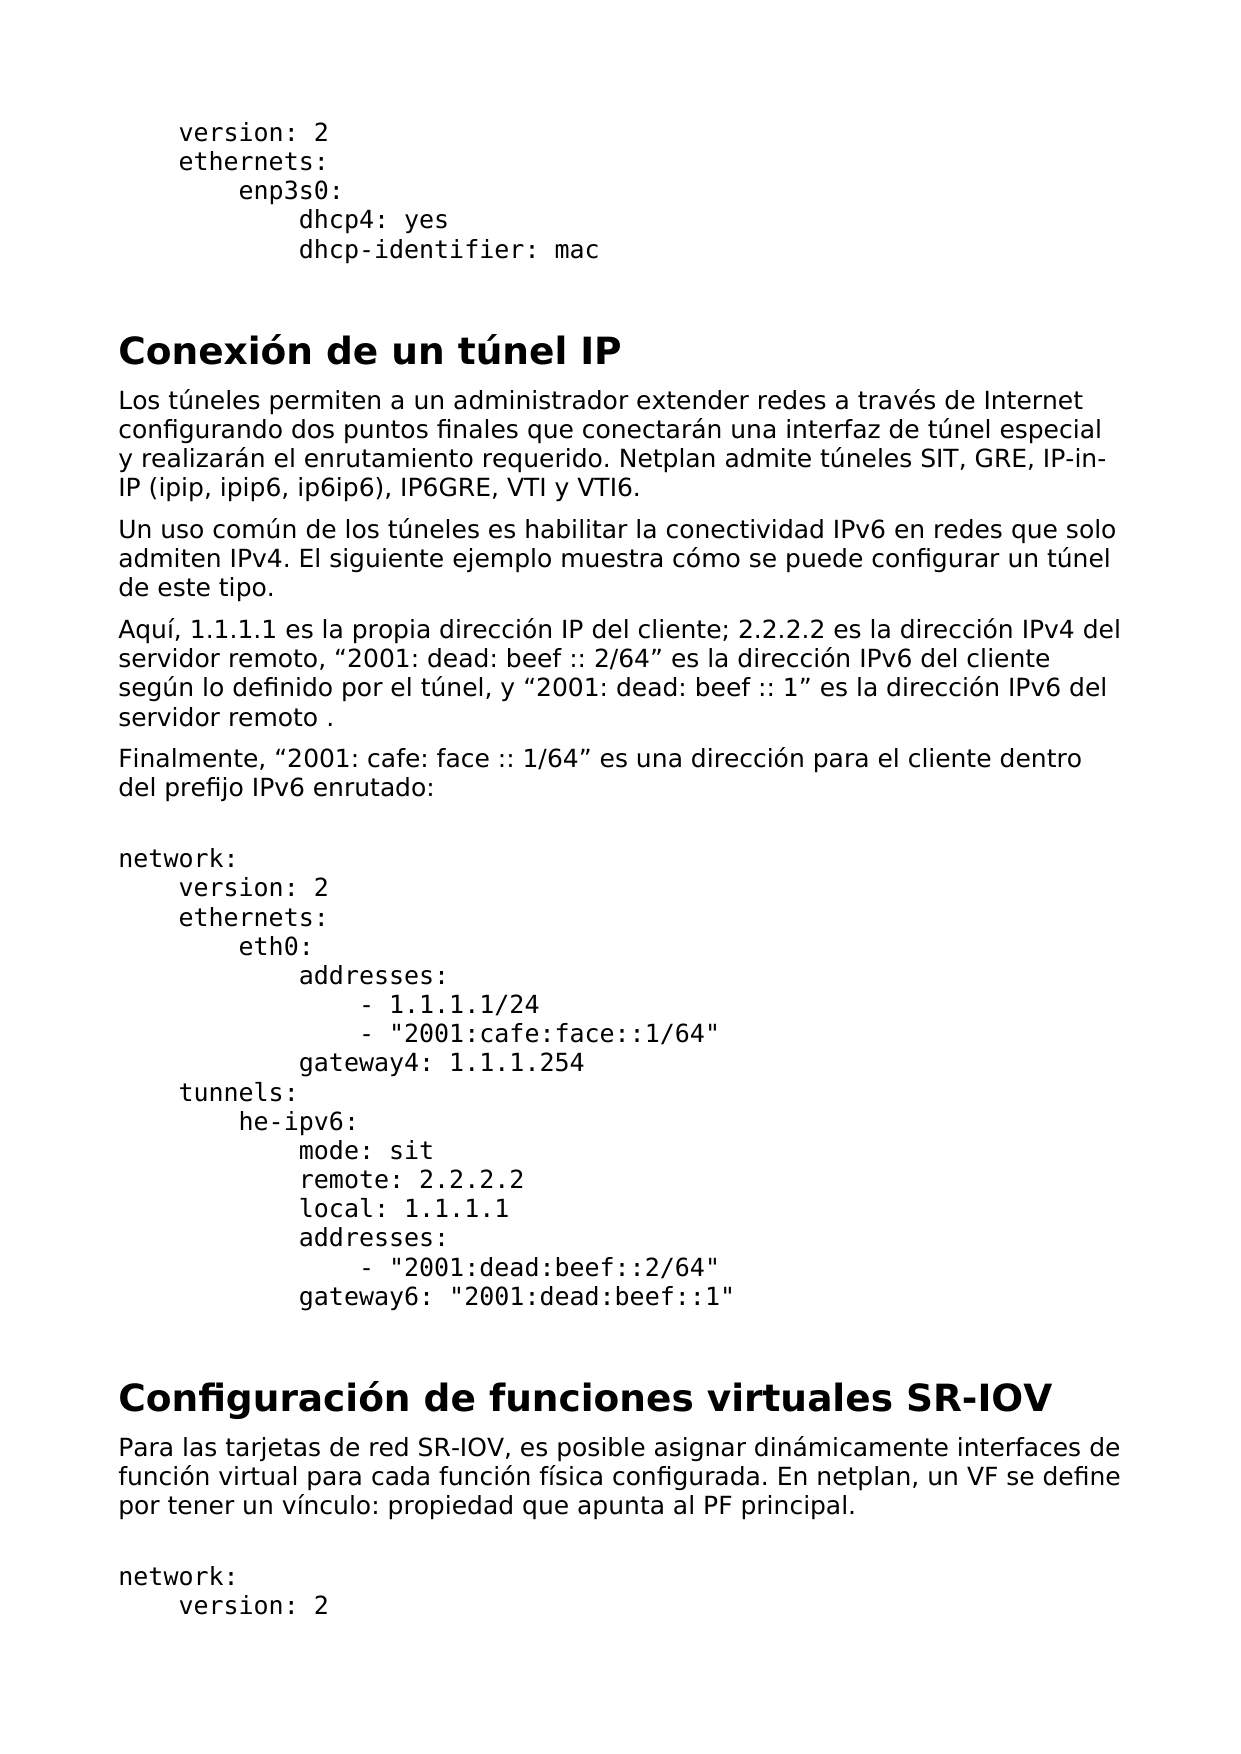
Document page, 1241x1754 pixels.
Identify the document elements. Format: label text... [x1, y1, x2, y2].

text network: version: 2 ethernets: eth0: addresses: - 1.1.1.1/24 - "2001:cafe:face::1/64" gateway4: 1.1.1.254 tunnels: he-ipv6: mode: sit remote: 2.2.2.2 local: 1.1.1.1 addresses: - "2001:dead:beef::2/64" gateway6: "2001:dead:beef::1" [118, 815, 1122, 1340]
text Aquí, 1.1.1.1 es la propia dirección IP del cliente; 2.2.2.2 es la dirección IPv4 del servidor remoto, “2001: dead: beef :: 2/64” es la dirección IPv6 del cliente según lo definido por el túnel, y “2001: dead: beef :: 1” es la dirección IPv6 del servidor remoto . [118, 615, 1122, 732]
text Los túneles permiten a un administrador extender redes a través de Internet configurando dos puntos finales que conectarán una interfaz de túnel especial y realizarán el enrutamiento requerido. Netplan admite túneles SIT, GRE, IP-in-IP (ipip, ipip6, ip6ip6), IP6GRE, VTI y VTI6. [118, 386, 1122, 503]
text network: version: 2 [118, 1533, 1122, 1621]
subtitle Conexión de un túnel IP [118, 330, 1122, 373]
subtitle Configuración de funciones virtuales SR-IOV [118, 1377, 1122, 1421]
text version: 2 ethernets: enp3s0: dhcp4: yes dhcp-identifier: mac [118, 118, 1122, 293]
text Un uso común de los túneles es habilitar la conectividad IPv6 en redes que solo admiten IPv4. El siguiente ejemplo muestra cómo se puede configurar un túnel de este tipo. [118, 515, 1122, 603]
text Para las tarjetas de red SR-IOV, es posible asignar dinámicamente interfaces de función virtual para cada función física configurada. En netplan, un VF se define por tener un vínculo: propiedad que apunta al PF principal. [118, 1433, 1122, 1521]
text Finalmente, “2001: cafe: face :: 1/64” es una dirección para el cliente dentro del prefijo IPv6 enrutado: [118, 744, 1122, 803]
